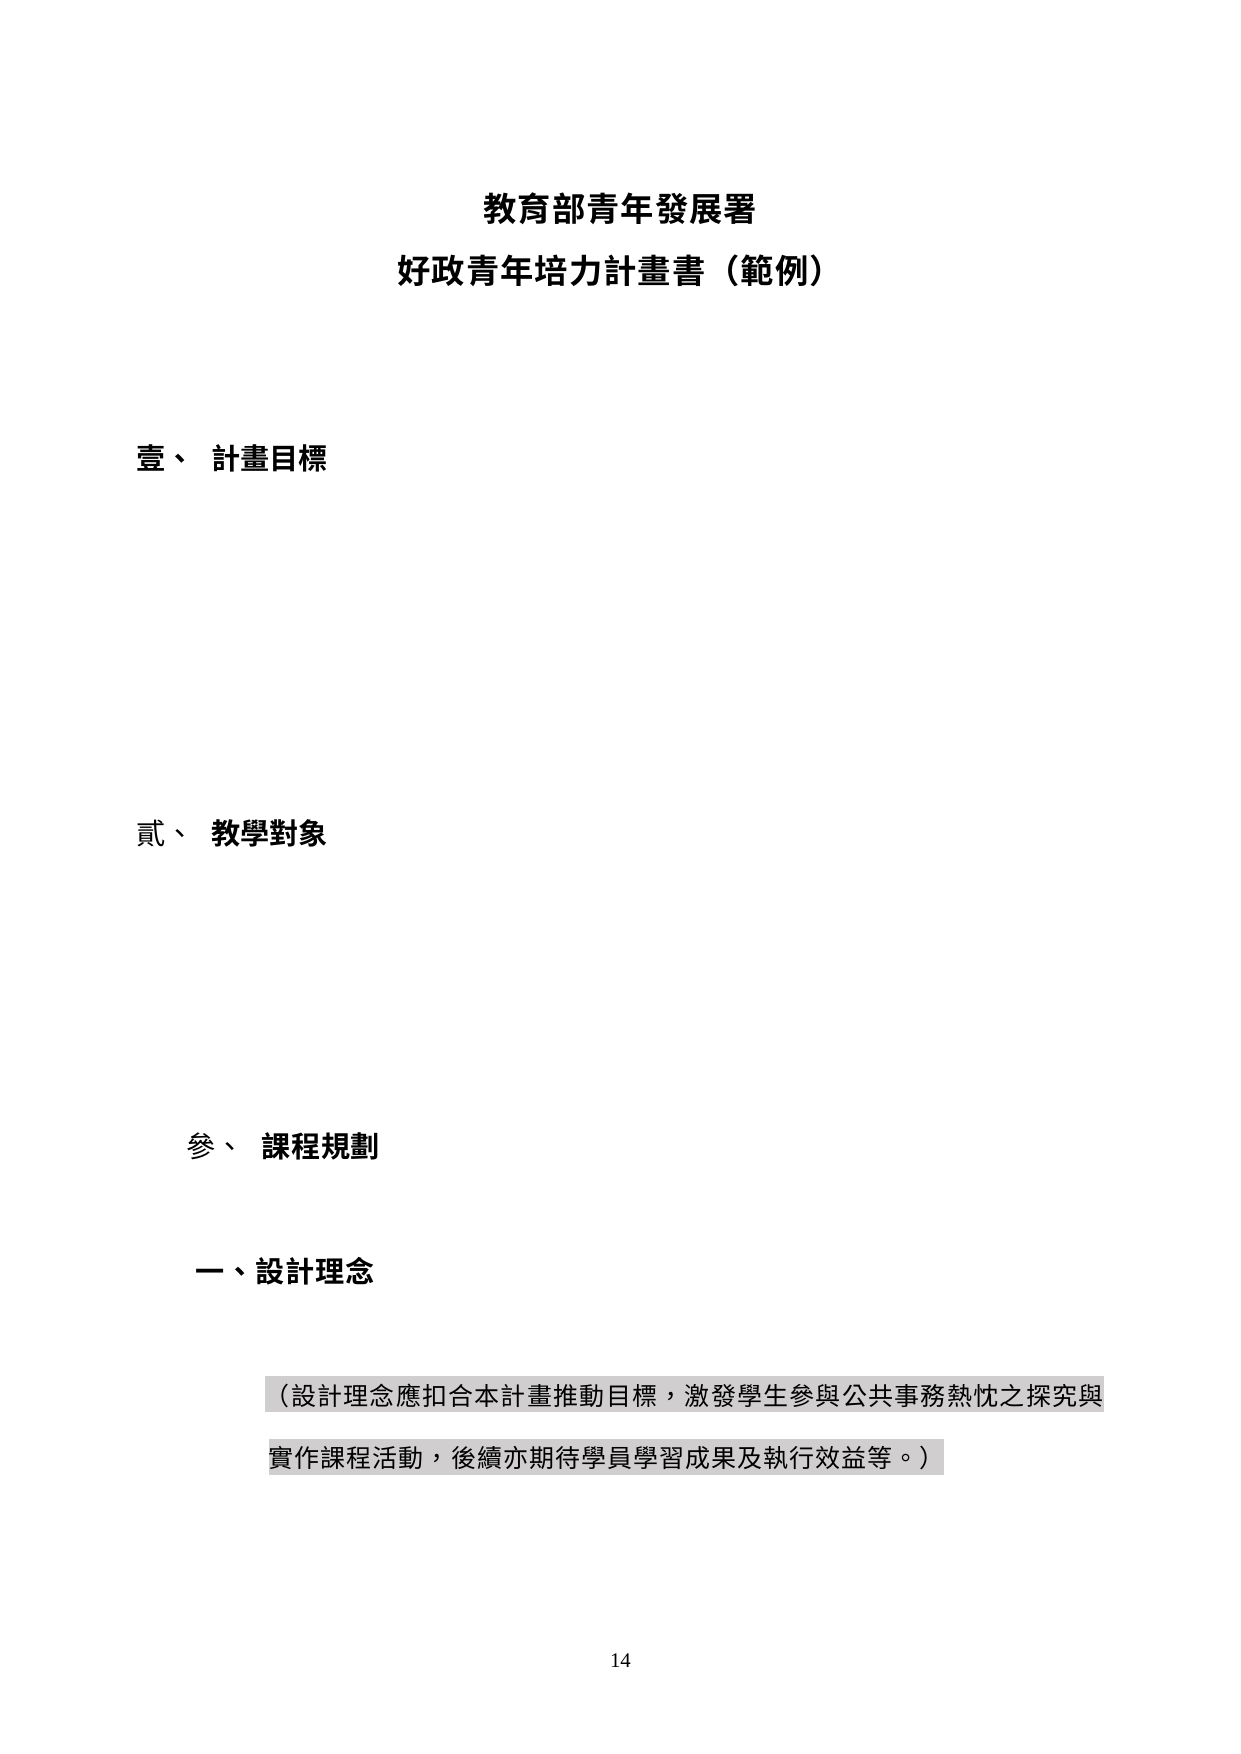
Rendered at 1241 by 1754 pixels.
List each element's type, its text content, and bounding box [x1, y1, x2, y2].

text （設計理念應扣合本計畫推動目標，激發學生參與公共事務熱忱之探究與實作課程活動，後續亦期待學員學習成果及執行效益等。） [264, 1353, 1104, 1478]
list 計畫目標 [136, 415, 1104, 478]
text 一、設計理念 [165, 1228, 1104, 1290]
text 好政青年培力計畫書（範例） [136, 228, 1104, 290]
list 教學對象 [136, 790, 1104, 853]
text 教育部青年發展署 [136, 165, 1104, 228]
list 課程規劃 [186, 1103, 1104, 1165]
